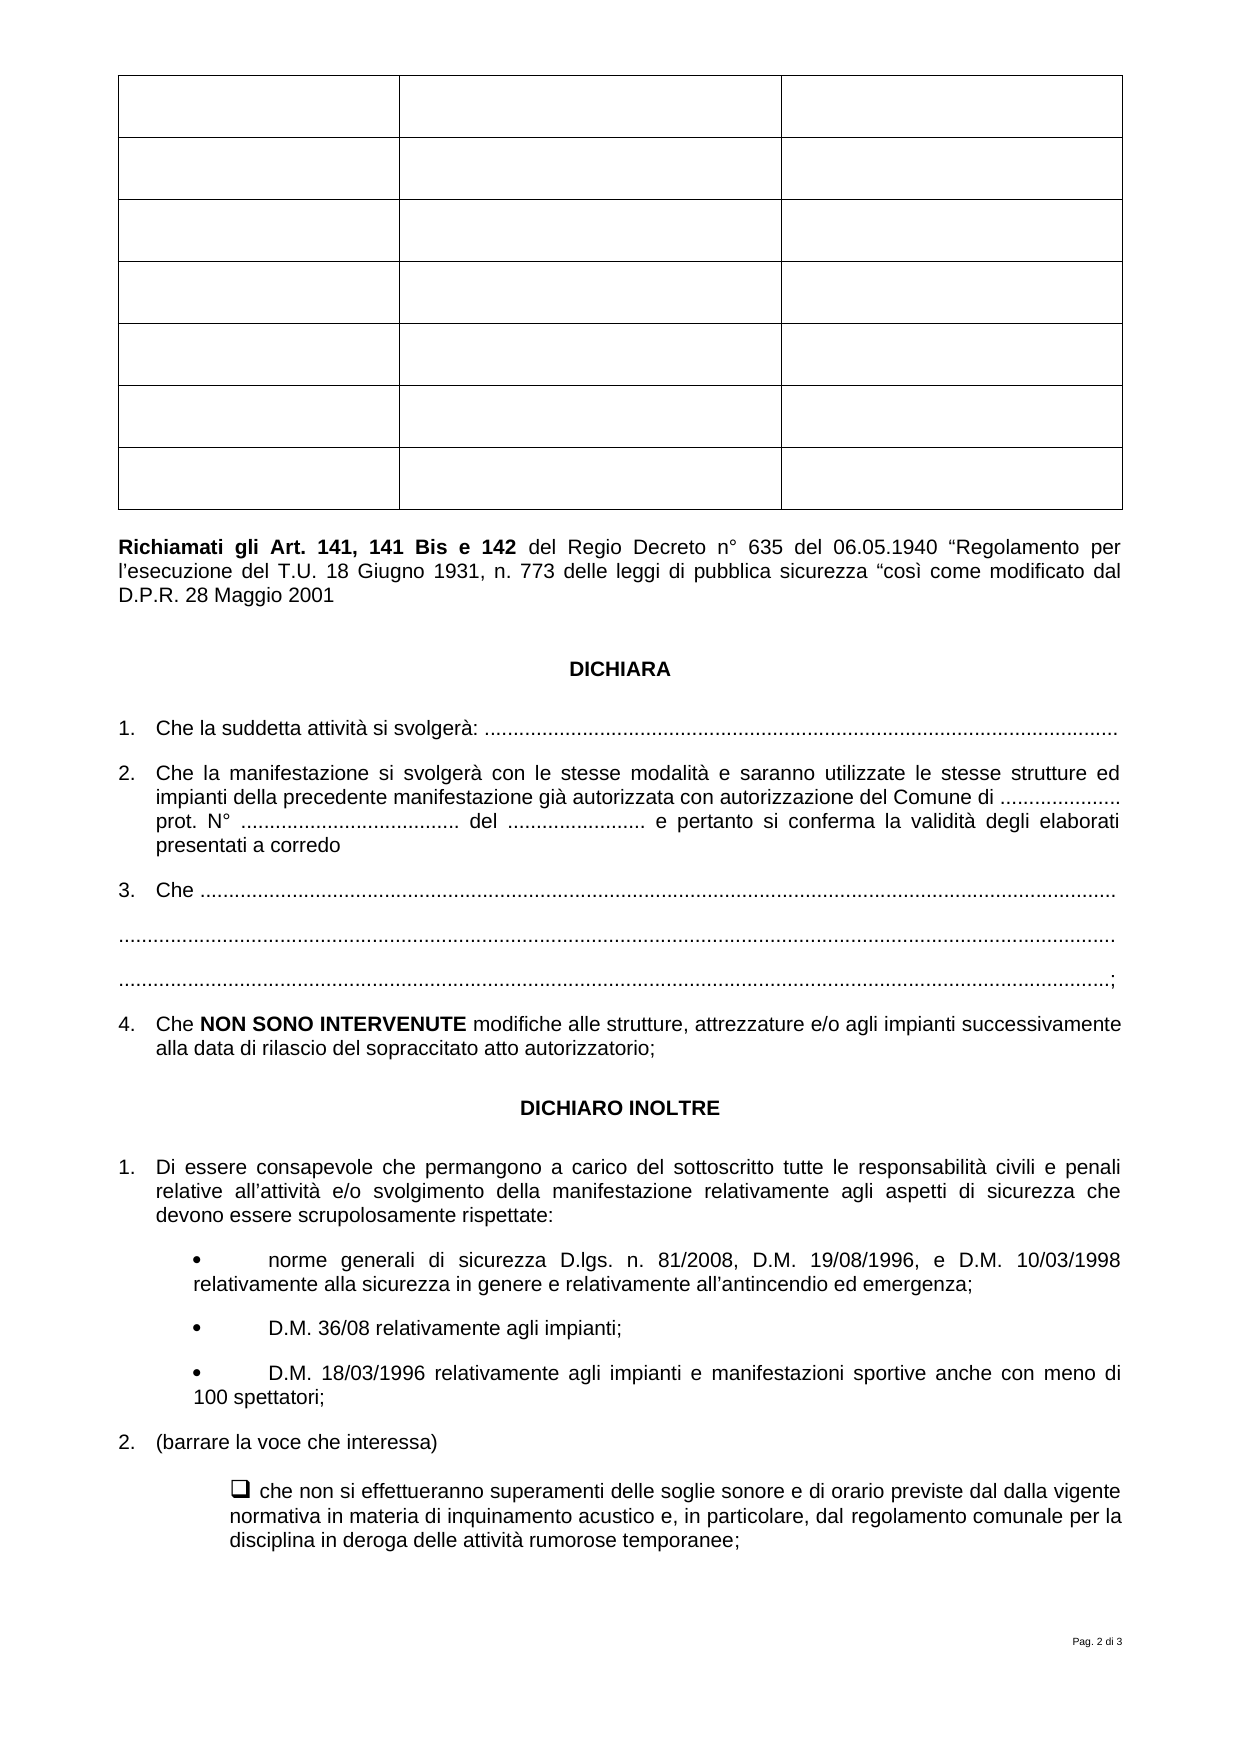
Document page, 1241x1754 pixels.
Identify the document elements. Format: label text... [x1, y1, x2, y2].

table_cell [119, 386, 399, 447]
table_cell [782, 262, 1122, 323]
table_cell [119, 262, 399, 323]
table_cell [400, 386, 781, 447]
table_cell [119, 76, 399, 137]
table_cell [400, 138, 781, 199]
list Di essere consapevole che permangono a carico del sottoscritto tutte le responsabilità civili e penali relative all’attività e/o svolgimento della manifestazione relativamente agli aspetti di sicurezza che devono essere scrupolosamente rispettate: [118, 1155, 1122, 1227]
list norme generali di sicurezza D.lgs. n. 81/2008, D.M. 19/08/1996, e D.M. 10/03/1998 relativamente alla sicurezza in genere e relativamente all’antincendio ed emergenza; [193, 1247, 1122, 1295]
table_cell [119, 448, 399, 509]
table_cell [400, 324, 781, 385]
table_cell [400, 262, 781, 323]
list DICHIARA [118, 657, 1122, 681]
table_cell [119, 138, 399, 199]
list Che la manifestazione si svolgerà con le stesse modalità e saranno utilizzate le stesse strutture ed impianti della precedente manifestazione già autorizzata con autorizzazione del Comune di ..................... prot. N° ...................................... del ........................ e pertanto si conferma la validità degli elaborati presentati a corredo [118, 761, 1122, 857]
list Che NON SONO INTERVENUTE modifiche alle strutture, attrezzature e/o agli impianti successivamente alla data di rilascio del sopraccitato atto autorizzatorio; [118, 1012, 1122, 1060]
table_cell [782, 324, 1122, 385]
list Che la suddetta attività si svolgerà: .............................................................................................................. [118, 716, 1122, 740]
text  che non si effettueranno superamenti delle soglie sonore e di orario previste dal dalla vigente normativa in materia di inquinamento acustico e, in particolare, dal regolamento comunale per la disciplina in deroga delle attività rumorose temporanee; [229, 1475, 1122, 1552]
text ............................................................................................................................................................................. [118, 922, 1122, 946]
table_cell [400, 448, 781, 509]
table_cell [782, 200, 1122, 261]
table_cell [119, 324, 399, 385]
list Che ............................................................................................................................................................... [118, 878, 1122, 902]
table_cell [400, 200, 781, 261]
text ............................................................................................................................................................................; [118, 967, 1122, 991]
list DICHIARO INOLTRE [118, 1095, 1122, 1119]
text Richiamati gli Art. 141, 141 Bis e 142 del Regio Decreto n° 635 del 06.05.1940 “Regolamento per l’esecuzione del T.U. 18 Giugno 1931, n. 773 delle leggi di pubblica sicurezza “così come modificato dal D.P.R. 28 Maggio 2001 [118, 535, 1122, 607]
list D.M. 18/03/1996 relativamente agli impianti e manifestazioni sportive anche con meno di 100 spettatori; [193, 1361, 1122, 1409]
table_cell [782, 76, 1122, 137]
table_cell [782, 138, 1122, 199]
table_cell [400, 76, 781, 137]
table_cell [119, 200, 399, 261]
list D.M. 36/08 relativamente agli impianti; [193, 1316, 1122, 1340]
table_cell [782, 386, 1122, 447]
table_cell [782, 448, 1122, 509]
list (barrare la voce che interessa) [118, 1430, 1122, 1454]
